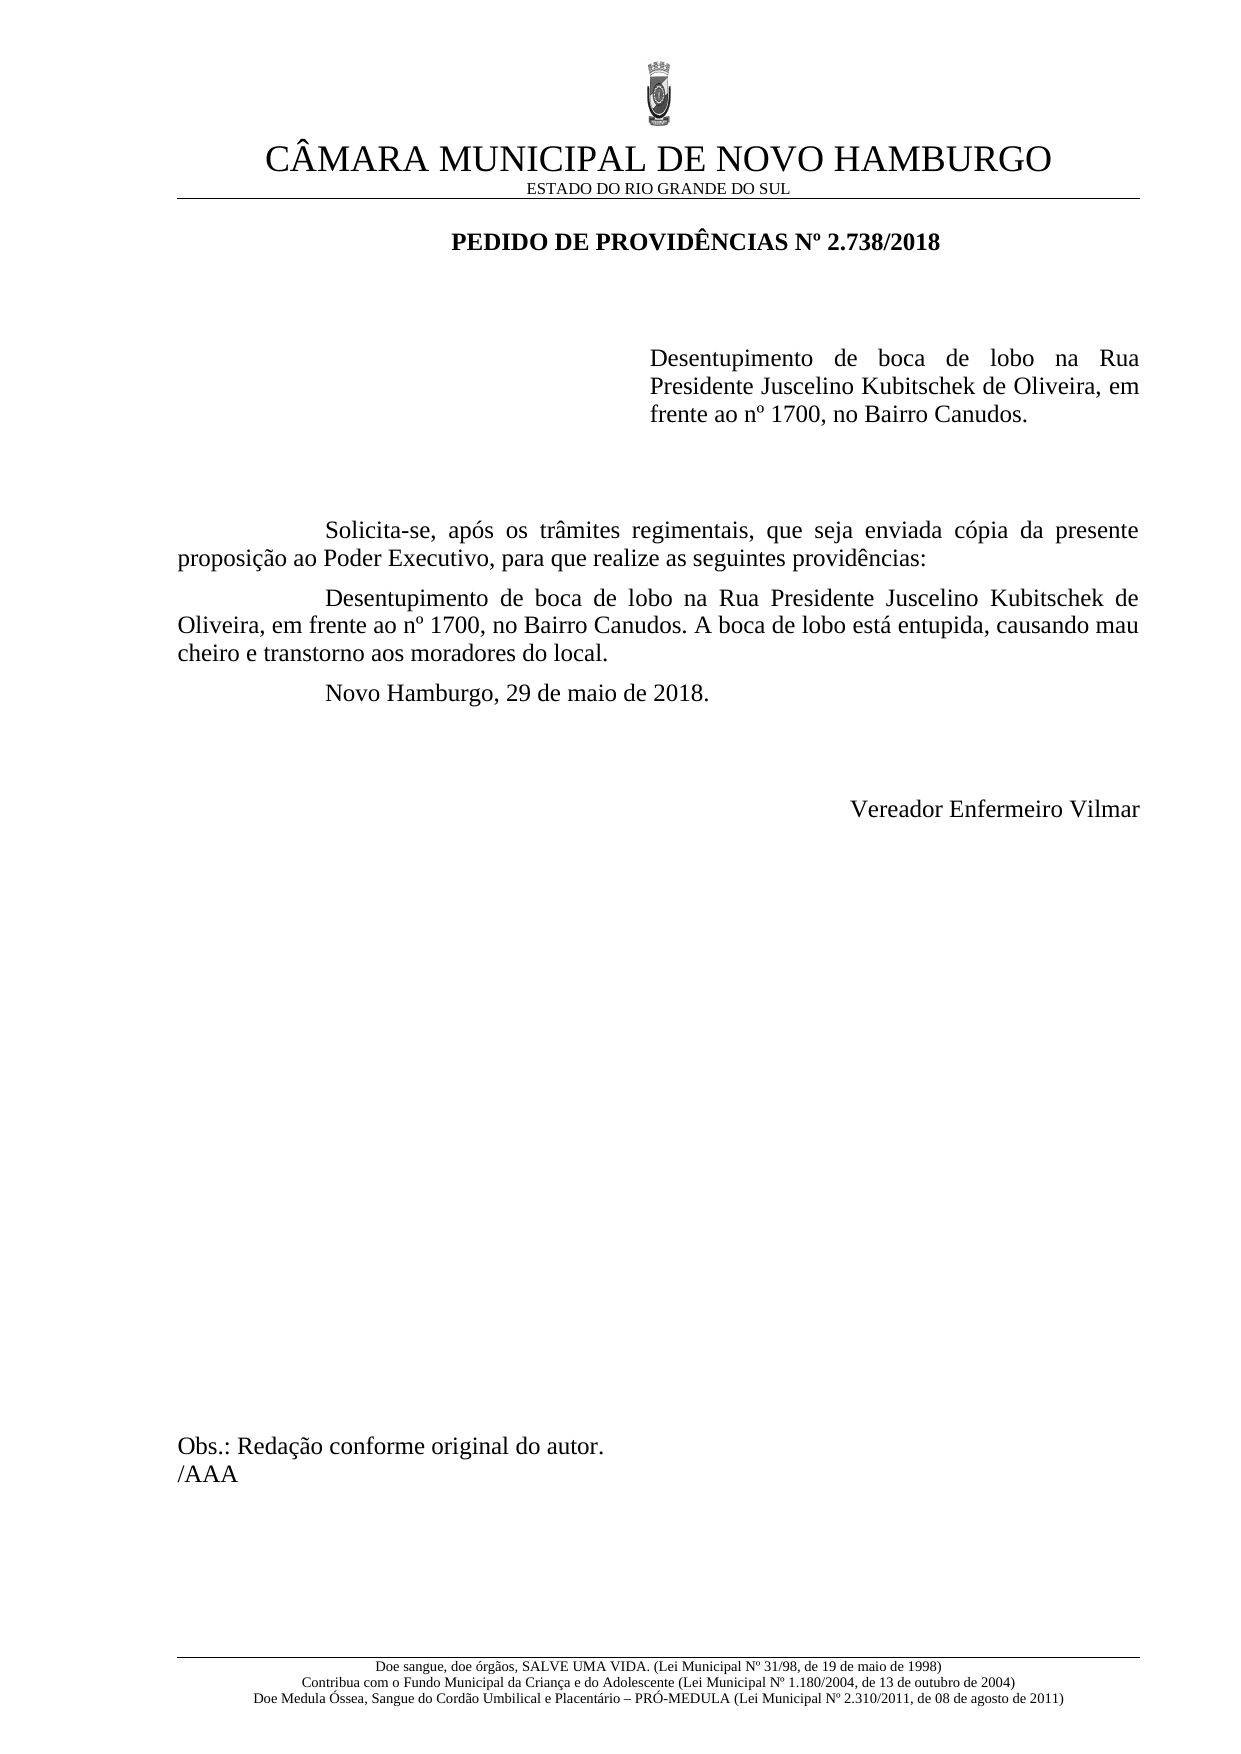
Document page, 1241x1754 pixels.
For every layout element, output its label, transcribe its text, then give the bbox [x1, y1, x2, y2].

text Novo Hamburgo, 29 de maio de 2018. [177, 679, 1140, 706]
text Desentupimento de boca de lobo na Rua Presidente Juscelino Kubitschek de Oliveira, em frente ao nº 1700, no Bairro Canudos. [649, 344, 1140, 428]
text /AAA [177, 1460, 1140, 1488]
text Desentupimento de boca de lobo na Rua Presidente Juscelino Kubitschek de Oliveira, em frente ao nº 1700, no Bairro Canudos. A boca de lobo está entupida, causando mau cheiro e transtorno aos moradores do local. [177, 584, 1140, 667]
text Solicita-se, após os trâmites regimentais, que seja enviada cópia da presente proposição ao Poder Executivo, para que realize as seguintes providências: [177, 516, 1140, 572]
text Vereador Enfermeiro Vilmar [177, 795, 1140, 823]
text Obs.: Redação conforme original do autor. [177, 1432, 1140, 1460]
list PEDIDO DE PROVIDÊNCIAS Nº 2.738/2018 [215, 228, 1140, 256]
